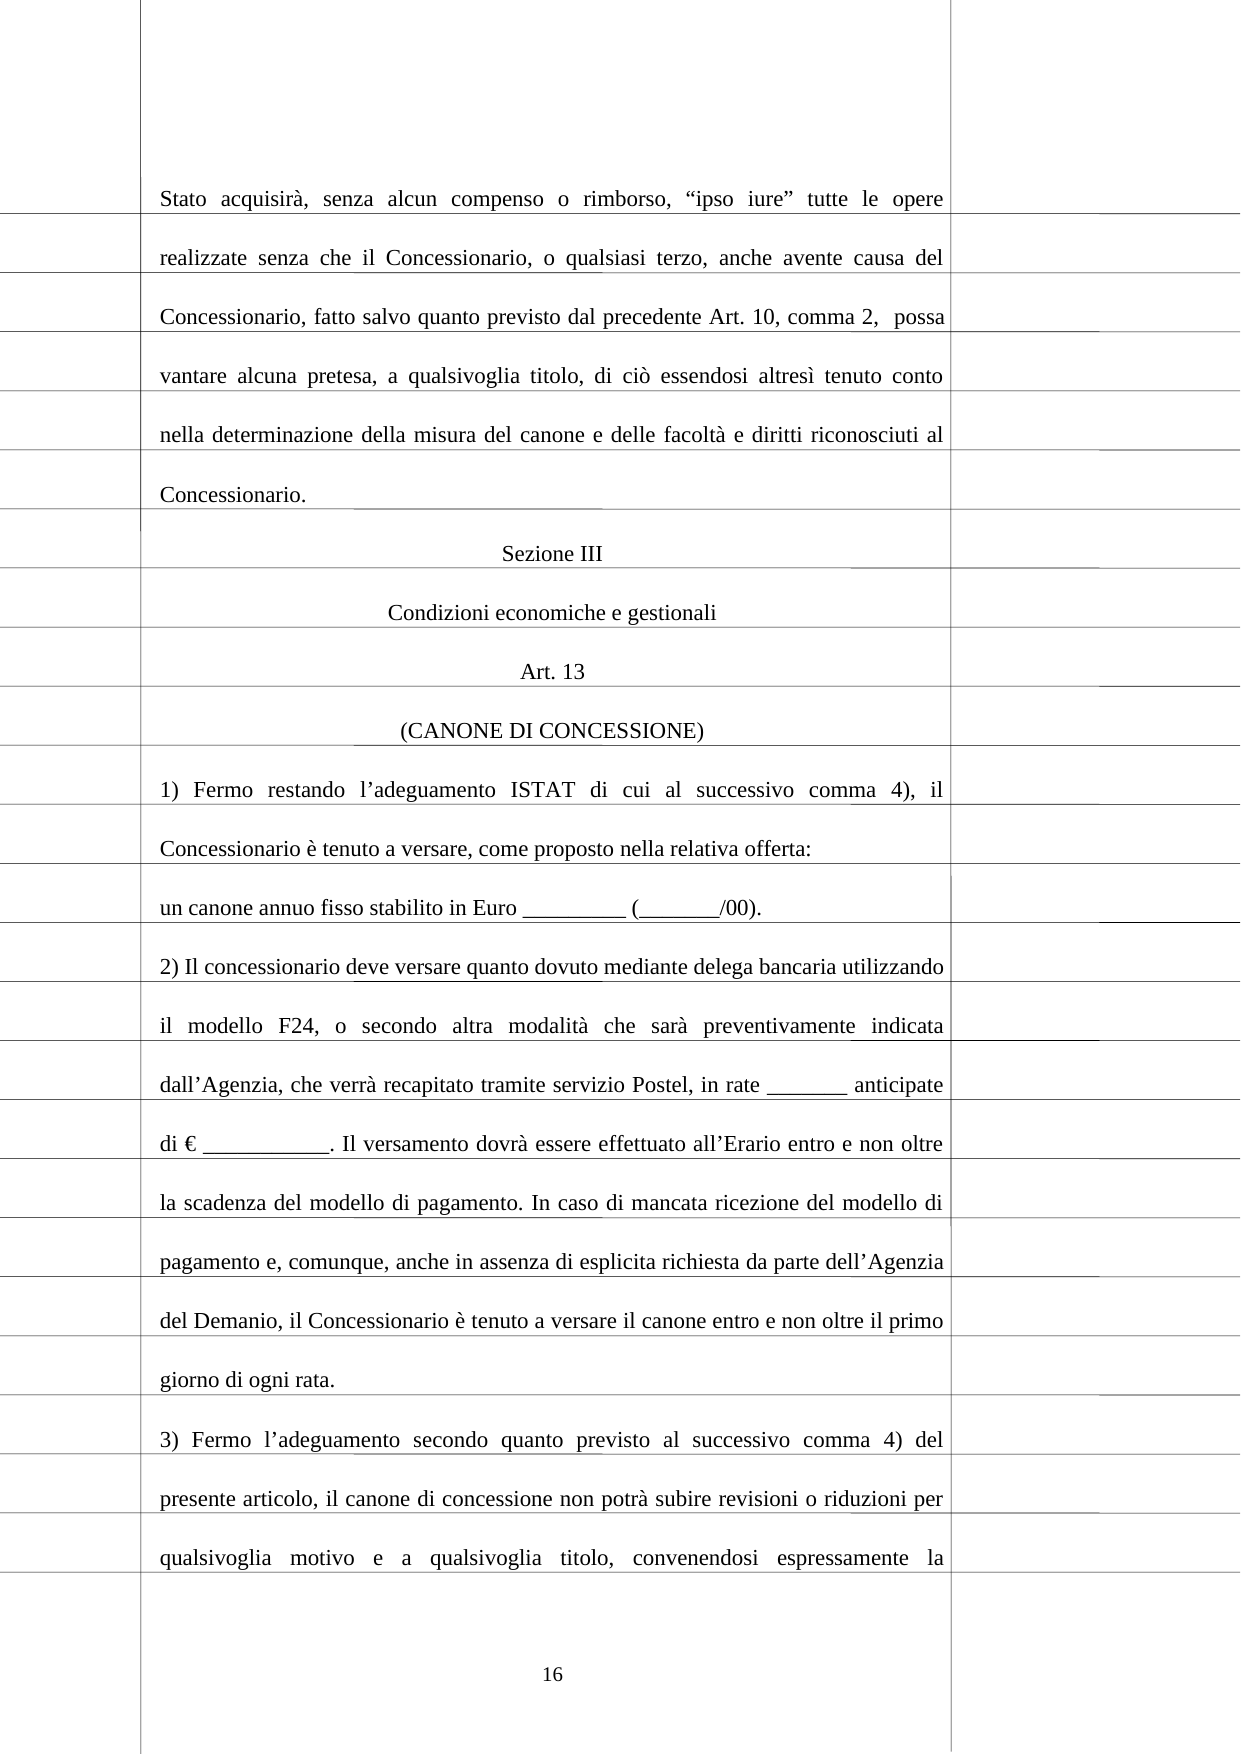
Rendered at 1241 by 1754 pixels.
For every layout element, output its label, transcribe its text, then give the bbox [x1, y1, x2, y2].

text Condizioni economiche e gestionali [159, 573, 945, 626]
text 1) Fermo restando l’adeguamento ISTAT di cui al successivo comma 4), il [159, 750, 945, 803]
text Art. 13 [159, 632, 945, 685]
text 3) Fermo l’adeguamento secondo quanto previsto al successivo comma 4) del [159, 1400, 945, 1453]
text realizzate senza che il Concessionario, o qualsiasi terzo, anche avente causa del [159, 214, 945, 272]
text dall’Agenzia, che verrà recapitato tramite servizio Postel, in rate _______ anticipate [159, 1041, 945, 1099]
text [159, 923, 945, 927]
text Stato acquisirà, senza alcun compenso o rimborso, “ipso iure” tutte le opere [159, 159, 945, 213]
text di € ___________. Il versamento dovrà essere effettuato all’Erario entro e non oltre [159, 1100, 945, 1158]
text giorno di ogni rata. [159, 1337, 945, 1394]
text Concessionario, fatto salvo quanto previsto dal precedente Art. 10, comma 2, possa [159, 273, 945, 331]
text (CANONE DI CONCESSIONE) [159, 691, 945, 745]
text pagamento e, comunque, anche in assenza di esplicita richiesta da parte dell’Agenzia [159, 1218, 945, 1276]
text presente articolo, il canone di concessione non potrà subire revisioni o riduzioni per [159, 1455, 945, 1512]
text Concessionario è tenuto a versare, come proposto nella relativa offerta: [159, 805, 945, 863]
text [159, 864, 945, 868]
text vantare alcuna pretesa, a qualsivoglia titolo, di ciò essendosi altresì tenuto conto [159, 332, 945, 390]
text [159, 746, 945, 750]
text 2) Il concessionario deve versare quanto dovuto mediante delega bancaria utilizzando [159, 927, 945, 981]
text il modello F24, o secondo altra modalità che sarà preventivamente indicata [159, 982, 945, 1040]
text un canone annuo fisso stabilito in Euro _________ (_______/00). [159, 868, 945, 922]
text Concessionario. [159, 451, 945, 508]
text qualsivoglia motivo e a qualsivoglia titolo, convenendosi espressamente la [159, 1514, 945, 1571]
text [159, 687, 945, 691]
text Sezione III [159, 514, 945, 567]
text la scadenza del modello di pagamento. In caso di mancata ricezione del modello di [159, 1159, 945, 1217]
text [159, 569, 945, 573]
text [159, 628, 945, 632]
text del Demanio, il Concessionario è tenuto a versare il canone entro e non oltre il primo [159, 1277, 945, 1335]
text nella determinazione della misura del canone e delle facoltà e diritti riconosciuti al [159, 392, 945, 449]
